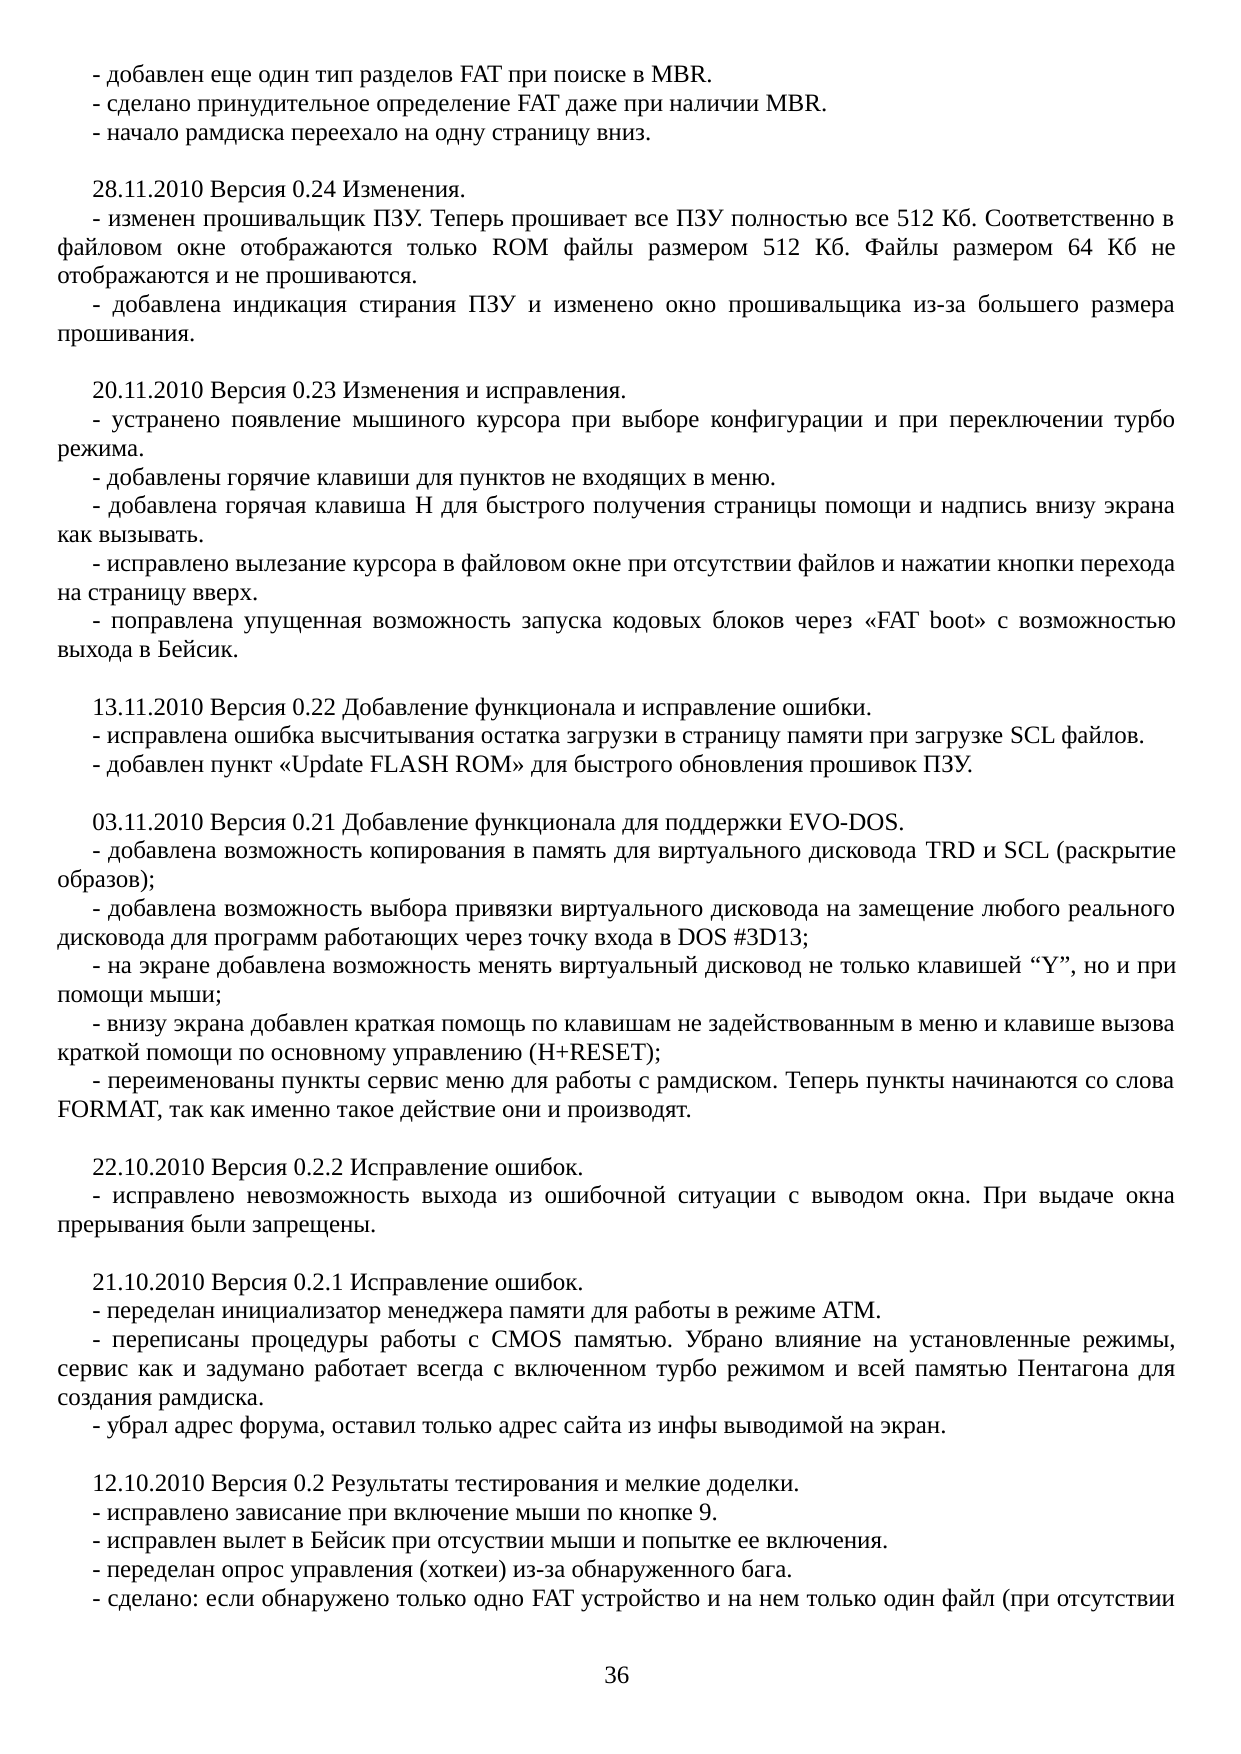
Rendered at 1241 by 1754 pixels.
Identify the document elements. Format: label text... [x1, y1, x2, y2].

text - сделано принудительное определение FAT даже при наличии MBR. [57, 88, 1176, 117]
text 12.10.2010 Версия 0.2 Результаты тестирования и мелкие доделки. [57, 1468, 1176, 1497]
text 13.11.2010 Версия 0.22 Добавление функционала и исправление ошибки. [57, 692, 1176, 721]
text - переделан инициализатор менеджера памяти для работы в режиме АТМ. [57, 1296, 1176, 1324]
text - исправлена ошибка высчитывания остатка загрузки в страницу памяти при загрузке SCL файлов. [57, 721, 1176, 749]
text 21.10.2010 Версия 0.2.1 Исправление ошибок. [57, 1267, 1176, 1296]
text - сделано: если обнаружено только одно FAT устройство и на нем только один файл (при отсутствии [57, 1583, 1176, 1612]
text - добавлена горячая клавиша H для быстрого получения страницы помощи и надпись внизу экрана как вызывать. [57, 491, 1176, 548]
text - внизу экрана добавлен краткая помощь по клавишам не задействованным в меню и клавише вызова краткой помощи по основному управлению (H+RESET); [57, 1008, 1176, 1066]
text - убрал адрес форума, оставил только адрес сайта из инфы выводимой на экран. [57, 1411, 1176, 1439]
text - исправлено вылезание курсора в файловом окне при отсутствии файлов и нажатии кнопки перехода на страницу вверх. [57, 548, 1176, 606]
text - на экране добавлена возможность менять виртуальный дисковод не только клавишей “Y”, но и при помощи мыши; [57, 951, 1176, 1008]
text - устранено появление мышиного курсора при выборе конфигурации и при переключении турбо режима. [57, 404, 1176, 462]
text 28.11.2010 Версия 0.24 Изменения. [57, 174, 1176, 203]
text - добавлена возможность выбора привязки виртуального дисковода на замещение любого реального дисковода для программ работающих через точку входа в DOS #3D13; [57, 893, 1176, 951]
text - добавлен еще один тип разделов FAT при поиске в MBR. [57, 59, 1176, 88]
text 22.10.2010 Версия 0.2.2 Исправление ошибок. [57, 1152, 1176, 1181]
text - добавлена возможность копирования в память для виртуального дисковода TRD и SCL (раскрытие образов); [57, 836, 1176, 893]
text - переименованы пункты сервис меню для работы с рамдиском. Теперь пункты начинаются со слова FORMAT, так как именно такое действие они и производят. [57, 1066, 1176, 1123]
text - исправлено зависание при включение мыши по кнопке 9. [57, 1497, 1176, 1526]
text - переделан опрос управления (хоткеи) из-за обнаруженного бага. [57, 1554, 1176, 1583]
text - исправлен вылет в Бейсик при отсуствии мыши и попытке ее включения. [57, 1526, 1176, 1554]
text - добавлены горячие клавиши для пунктов не входящих в меню. [57, 462, 1176, 491]
text 20.11.2010 Версия 0.23 Изменения и исправления. [57, 376, 1176, 404]
text 03.11.2010 Версия 0.21 Добавление функционала для поддержки EVO-DOS. [57, 807, 1176, 836]
text - исправлено невозможность выхода из ошибочной ситуации с выводом окна. При выдаче окна прерывания были запрещены. [57, 1181, 1176, 1238]
text - добавлен пункт «Update FLASH ROM» для быстрого обновления прошивок ПЗУ. [57, 749, 1176, 778]
text - переписаны процедуры работы с CMOS памятью. Убрано влияние на установленные режимы, сервис как и задумано работает всегда с включенном турбо режимом и всей памятью Пентагона для создания рамдиска. [57, 1324, 1176, 1411]
text - начало рамдиска переехало на одну страницу вниз. [57, 117, 1176, 146]
text - поправлена упущенная возможность запуска кодовых блоков через «FAT boot» с возможностью выхода в Бейсик. [57, 606, 1176, 663]
text - изменен прошивальщик ПЗУ. Теперь прошивает все ПЗУ полностью все 512 Кб. Соответственно в файловом окне отображаются только ROM файлы размером 512 Кб. Файлы размером 64 Кб не отображаются и не прошиваются. [57, 203, 1176, 289]
text - добавлена индикация стирания ПЗУ и изменено окно прошивальщика из-за большего размера прошивания. [57, 289, 1176, 347]
